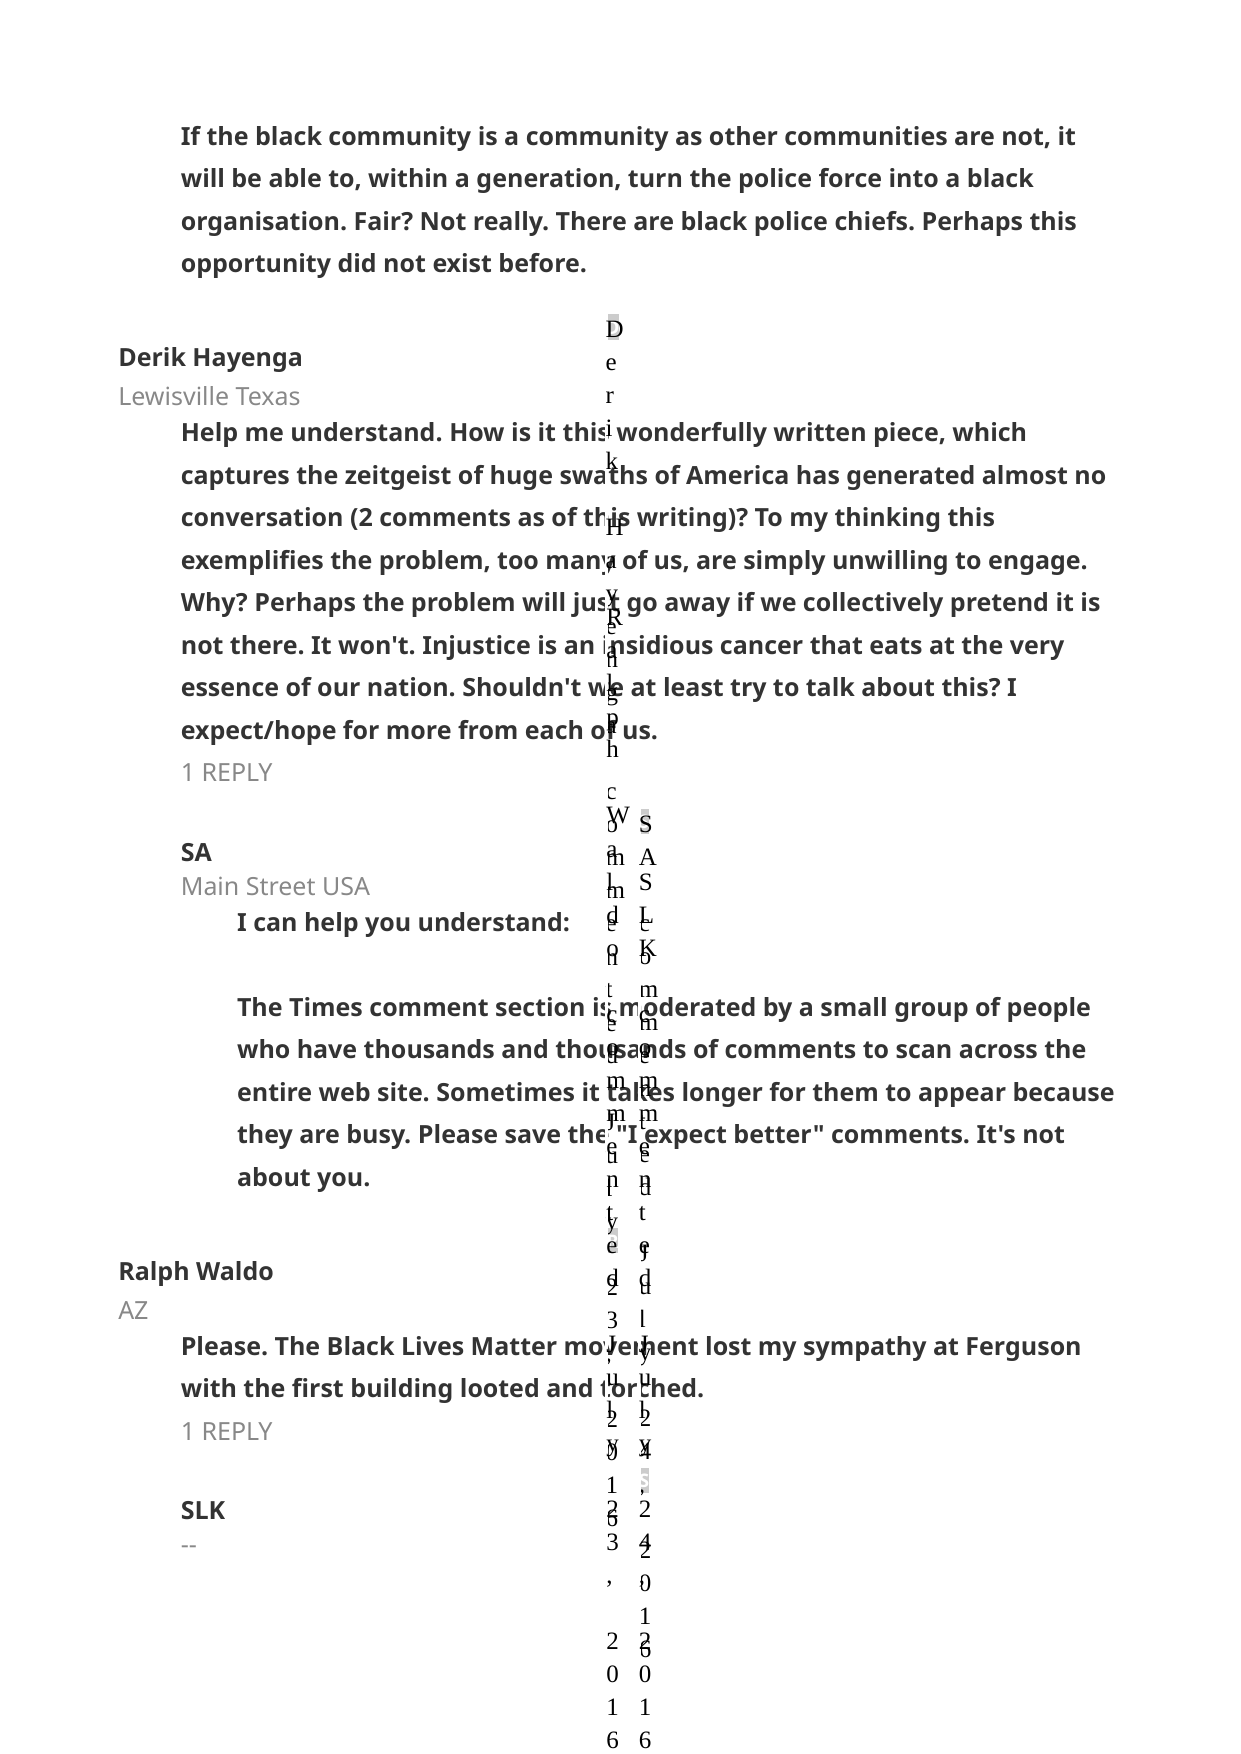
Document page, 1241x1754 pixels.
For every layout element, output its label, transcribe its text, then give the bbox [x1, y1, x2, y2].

subtitle 1 REPLY [608, 1414, 638, 1448]
text Derik Hayenga [608, 340, 1122, 374]
subtitle 1 REPLY [181, 755, 605, 789]
text Lewisville Texas [118, 379, 605, 413]
text -- [641, 1527, 1122, 1561]
text AZ [118, 1293, 605, 1327]
subtitle [608, 755, 1122, 789]
text Help me understand. How is it this wonderfully written piece, which captures the zeitgeist of huge swaths of America has generated almost no conversation (2 comments as of this writing)? To my thinking this exemplifies the problem, too many of us, are simply unwilling to engage. Why? Perhaps the problem will just go away if we collectively pretend it is not there. It won't. Injustice is an insidious cancer that eats at the very essence of our nation. Shouldn't we at least try to talk about this? I expect/hope for more from each of us. [608, 415, 1122, 746]
text Main Street USA [181, 868, 605, 902]
text If the black community is a community as other communities are not, it will be able to, within a generation, turn the police force into a black organisation. Fair? Not really. There are black police chiefs. Perhaps this opportunity did not exist before. [181, 118, 1122, 280]
text R [118, 1202, 605, 1253]
text I can help you understand: The Times comment section is moderated by a small group of people who have thousands and thousands of comments to scan across the entire web site. Sometimes it takes longer for them to appear because they are busy. Please save the "I expect better" comments. It's not about you. [237, 904, 605, 1193]
text SA [181, 849, 189, 858]
text Ralph Waldo [641, 1253, 1122, 1287]
text R [608, 1202, 638, 1253]
text R [641, 1202, 1106, 1253]
subtitle 1 REPLY [641, 1414, 1122, 1448]
text I can help you understand: The Times comment section is moderated by a small group of people who have thousands and thousands of comments to scan across the entire web site. Sometimes it takes longer for them to appear because they are busy. Please save the "I expect better" comments. It's not about you. [641, 904, 1122, 1193]
text -- [181, 1527, 606, 1561]
text SLK [641, 1493, 1122, 1527]
text Help me understand. How is it this wonderfully written piece, which captures the zeitgeist of huge swaths of America has generated almost no conversation (2 comments as of this writing)? To my thinking this exemplifies the problem, too many of us, are simply unwilling to engage. Why? Perhaps the problem will just go away if we collectively pretend it is not there. It won't. Injustice is an insidious cancer that eats at the very essence of our nation. Shouldn't we at least try to talk about this? I expect/hope for more from each of us. [181, 415, 605, 746]
text S [608, 1448, 638, 1493]
text AZ [641, 1293, 1122, 1327]
text Please. The Black Lives Matter movement lost my sympathy at Ferguson with the first building looted and torched. [641, 1329, 1122, 1405]
text SA [608, 834, 638, 868]
text SA [181, 834, 605, 868]
text Main Street USA [641, 868, 1122, 902]
text Ralph Waldo [608, 1253, 638, 1287]
text D [118, 288, 1106, 340]
text Please. The Black Lives Matter movement lost my sympathy at Ferguson with the first building looted and torched. [608, 1329, 638, 1405]
text SLK [181, 1507, 189, 1516]
text SLK [608, 1493, 638, 1527]
text Lewisville Texas [608, 379, 1122, 413]
text [181, 789, 605, 834]
text I can help you understand: The Times comment section is moderated by a small group of people who have thousands and thousands of comments to scan across the entire web site. Sometimes it takes longer for them to appear because they are busy. Please save the "I expect better" comments. It's not about you. [608, 904, 638, 1193]
text Derik Hayenga [118, 340, 605, 374]
text Ralph Waldo [118, 1253, 605, 1287]
text -- [641, 1546, 646, 1554]
text SA [641, 834, 1122, 868]
text S [608, 789, 1106, 834]
text Main Street USA [608, 868, 638, 902]
subtitle 1 REPLY [181, 1414, 605, 1448]
text Please. The Black Lives Matter movement lost my sympathy at Ferguson with the first building looted and torched. [181, 1329, 605, 1405]
text S [641, 1448, 1106, 1493]
text AZ [608, 1293, 638, 1327]
text S [181, 1448, 605, 1493]
text SLK [181, 1493, 605, 1527]
text -- [608, 1527, 638, 1561]
